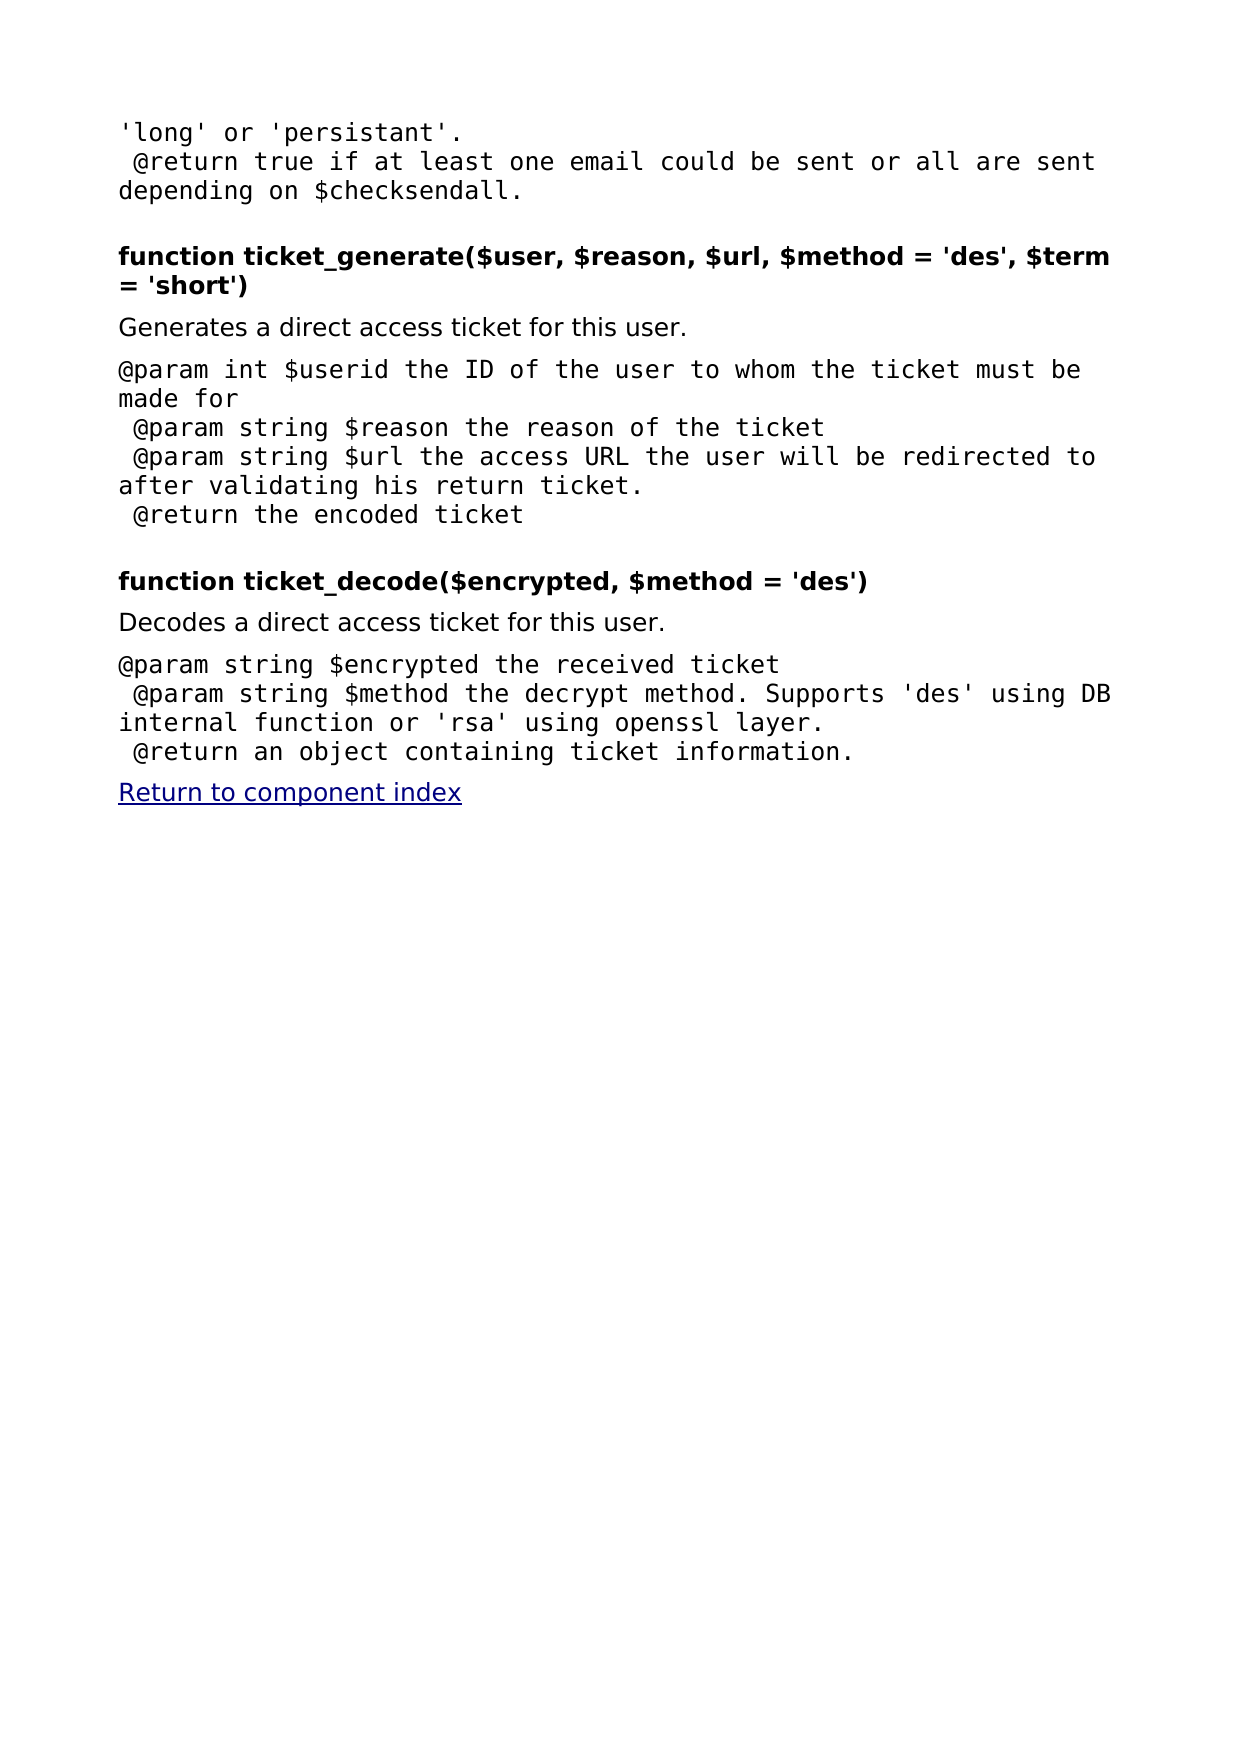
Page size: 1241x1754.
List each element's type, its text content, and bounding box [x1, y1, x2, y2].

text Return to component index [118, 778, 1122, 808]
text Generates a direct access ticket for this user. [118, 313, 1122, 342]
subtitle function ticket_decode($encrypted, $method = 'des') [118, 567, 1122, 596]
subtitle function ticket_generate($user, $reason, $url, $method = 'des', $term = 'short') [118, 242, 1122, 301]
text @param string $encrypted the received ticket @param string $method the decrypt method. Supports 'des' using DB internal function or 'rsa' using openssl layer. @return an object containing ticket information. [118, 650, 1122, 767]
text 'long' or 'persistant'. @return true if at least one email could be sent or all are sent depending on $checksendall. [118, 118, 1122, 206]
text @param int $userid the ID of the user to whom the ticket must be made for @param string $reason the reason of the ticket @param string $url the access URL the user will be redirected to after validating his return ticket. @return the encoded ticket [118, 355, 1122, 530]
text Decodes a direct access ticket for this user. [118, 608, 1122, 637]
